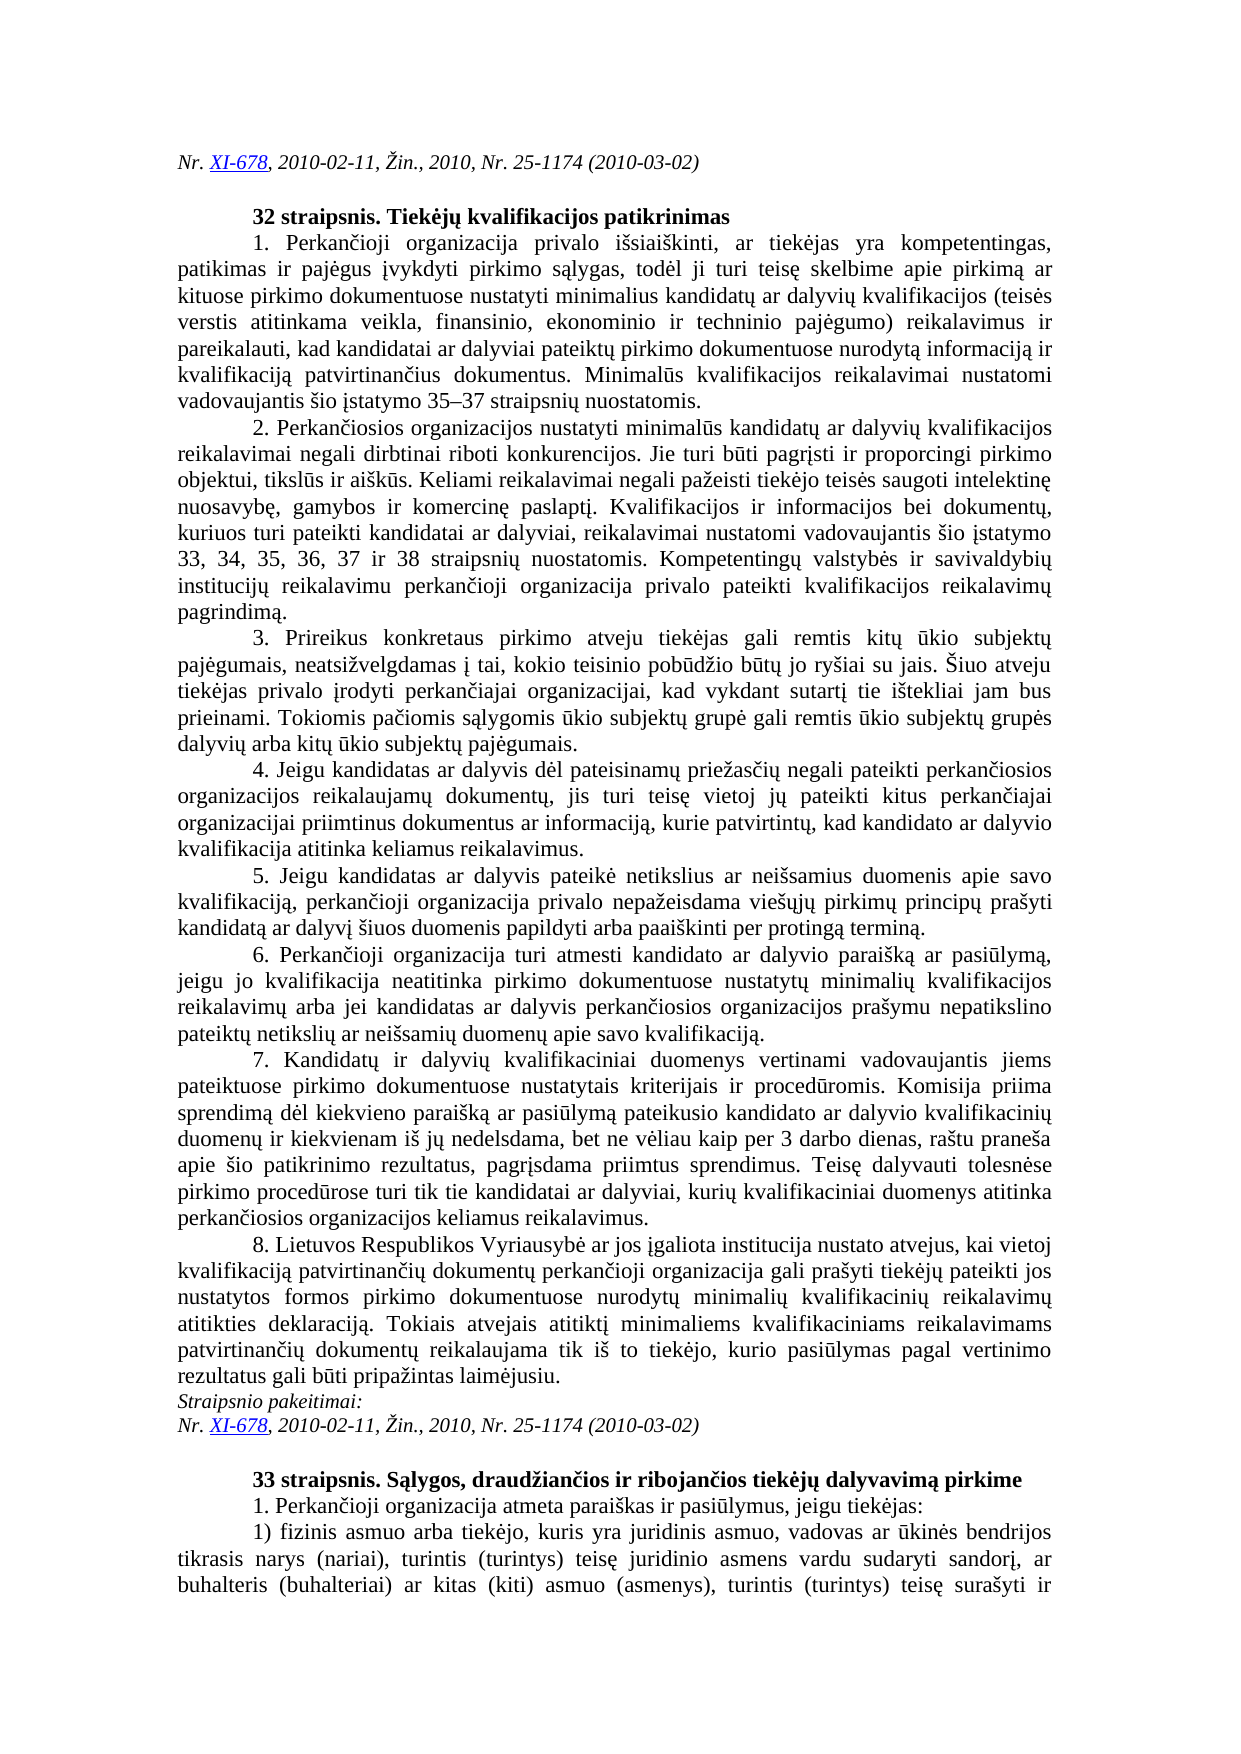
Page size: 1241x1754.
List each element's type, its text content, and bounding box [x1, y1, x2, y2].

text 3. Prireikus konkretaus pirkimo atveju tiekėjas gali remtis kitų ūkio subjektų pajėgumais, neatsižvelgdamas į tai, kokio teisinio pobūdžio būtų jo ryšiai su jais. Šiuo atveju tiekėjas privalo įrodyti perkančiajai organizacijai, kad vykdant sutartį tie ištekliai jam bus prieinami. Tokiomis pačiomis sąlygomis ūkio subjektų grupė gali remtis ūkio subjektų grupės dalyvių arba kitų ūkio subjektų pajėgumais. [177, 624, 1053, 756]
text 1. Perkančioji organizacija privalo išsiaiškinti, ar tiekėjas yra kompetentingas, patikimas ir pajėgus įvykdyti pirkimo sąlygas, todėl ji turi teisę skelbime apie pirkimą ar kituose pirkimo dokumentuose nustatyti minimalius kandidatų ar dalyvių kvalifikacijos (teisės verstis atitinkama veikla, finansinio, ekonominio ir techninio pajėgumo) reikalavimus ir pareikalauti, kad kandidatai ar dalyviai pateiktų pirkimo dokumentuose nurodytą informaciją ir kvalifikaciją patvirtinančius dokumentus. Minimalūs kvalifikacijos reikalavimai nustatomi vadovaujantis šio įstatymo 35–37 straipsnių nuostatomis. [177, 229, 1053, 414]
text 8. Lietuvos Respublikos Vyriausybė ar jos įgaliota institucija nustato atvejus, kai vietoj kvalifikaciją patvirtinančių dokumentų perkančioji organizacija gali prašyti tiekėjų pateikti jos nustatytos formos pirkimo dokumentuose nurodytų minimalių kvalifikacinių reikalavimų atitikties deklaraciją. Tokiais atvejais atitiktį minimaliems kvalifikaciniams reikalavimams patvirtinančių dokumentų reikalaujama tik iš to tiekėjo, kurio pasiūlymas pagal vertinimo rezultatus gali būti pripažintas laimėjusiu. [177, 1231, 1053, 1389]
text 4. Jeigu kandidatas ar dalyvis dėl pateisinamų priežasčių negali pateikti perkančiosios organizacijos reikalaujamų dokumentų, jis turi teisę vietoj jų pateikti kitus perkančiajai organizacijai priimtinus dokumentus ar informaciją, kurie patvirtintų, kad kandidato ar dalyvio kvalifikacija atitinka keliamus reikalavimus. [177, 756, 1053, 862]
text 32 straipsnis. Tiekėjų kvalifikacijos patikrinimas [177, 203, 1053, 229]
text 33 straipsnis. Sąlygos, draudžiančios ir ribojančios tiekėjų dalyvavimą pirkime [177, 1466, 1053, 1492]
text 7. Kandidatų ir dalyvių kvalifikaciniai duomenys vertinami vadovaujantis jiems pateiktuose pirkimo dokumentuose nustatytais kriterijais ir procedūromis. Komisija priima sprendimą dėl kiekvieno paraišką ar pasiūlymą pateikusio kandidato ar dalyvio kvalifikacinių duomenų ir kiekvienam iš jų nedelsdama, bet ne vėliau kaip per 3 darbo dienas, raštu praneša apie šio patikrinimo rezultatus, pagrįsdama priimtus sprendimus. Teisę dalyvauti tolesnėse pirkimo procedūrose turi tik tie kandidatai ar dalyviai, kurių kvalifikaciniai duomenys atitinka perkančiosios organizacijos keliamus reikalavimus. [177, 1046, 1053, 1231]
text 6. Perkančioji organizacija turi atmesti kandidato ar dalyvio paraišką ar pasiūlymą, jeigu jo kvalifikacija neatitinka pirkimo dokumentuose nustatytų minimalių kvalifikacijos reikalavimų arba jei kandidatas ar dalyvis perkančiosios organizacijos prašymu nepatikslino pateiktų netikslių ar neišsamių duomenų apie savo kvalifikaciją. [177, 941, 1053, 1046]
text Nr. XI-678, 2010-02-11, Žin., 2010, Nr. 25-1174 (2010-03-02) [177, 150, 1053, 174]
text 1. Perkančioji organizacija atmeta paraiškas ir pasiūlymus, jeigu tiekėjas: [177, 1492, 1053, 1518]
text Nr. XI-678, 2010-02-11, Žin., 2010, Nr. 25-1174 (2010-03-02) [177, 1413, 1053, 1437]
text Straipsnio pakeitimai: [177, 1389, 1053, 1413]
text 1) fizinis asmuo arba tiekėjo, kuris yra juridinis asmuo, vadovas ar ūkinės bendrijos tikrasis narys (nariai), turintis (turintys) teisę juridinio asmens vardu sudaryti sandorį, ar buhalteris (buhalteriai) ar kitas (kiti) asmuo (asmenys), turintis (turintys) teisę surašyti ir [177, 1518, 1053, 1597]
text 5. Jeigu kandidatas ar dalyvis pateikė netikslius ar neišsamius duomenis apie savo kvalifikaciją, perkančioji organizacija privalo nepažeisdama viešųjų pirkimų principų prašyti kandidatą ar dalyvį šiuos duomenis papildyti arba paaiškinti per protingą terminą. [177, 862, 1053, 941]
text 2. Perkančiosios organizacijos nustatyti minimalūs kandidatų ar dalyvių kvalifikacijos reikalavimai negali dirbtinai riboti konkurencijos. Jie turi būti pagrįsti ir proporcingi pirkimo objektui, tikslūs ir aiškūs. Keliami reikalavimai negali pažeisti tiekėjo teisės saugoti intelektinę nuosavybę, gamybos ir komercinę paslaptį. Kvalifikacijos ir informacijos bei dokumentų, kuriuos turi pateikti kandidatai ar dalyviai, reikalavimai nustatomi vadovaujantis šio įstatymo 33, 34, 35, 36, 37 ir 38 straipsnių nuostatomis. Kompetentingų valstybės ir savivaldybių institucijų reikalavimu perkančioji organizacija privalo pateikti kvalifikacijos reikalavimų pagrindimą. [177, 414, 1053, 624]
